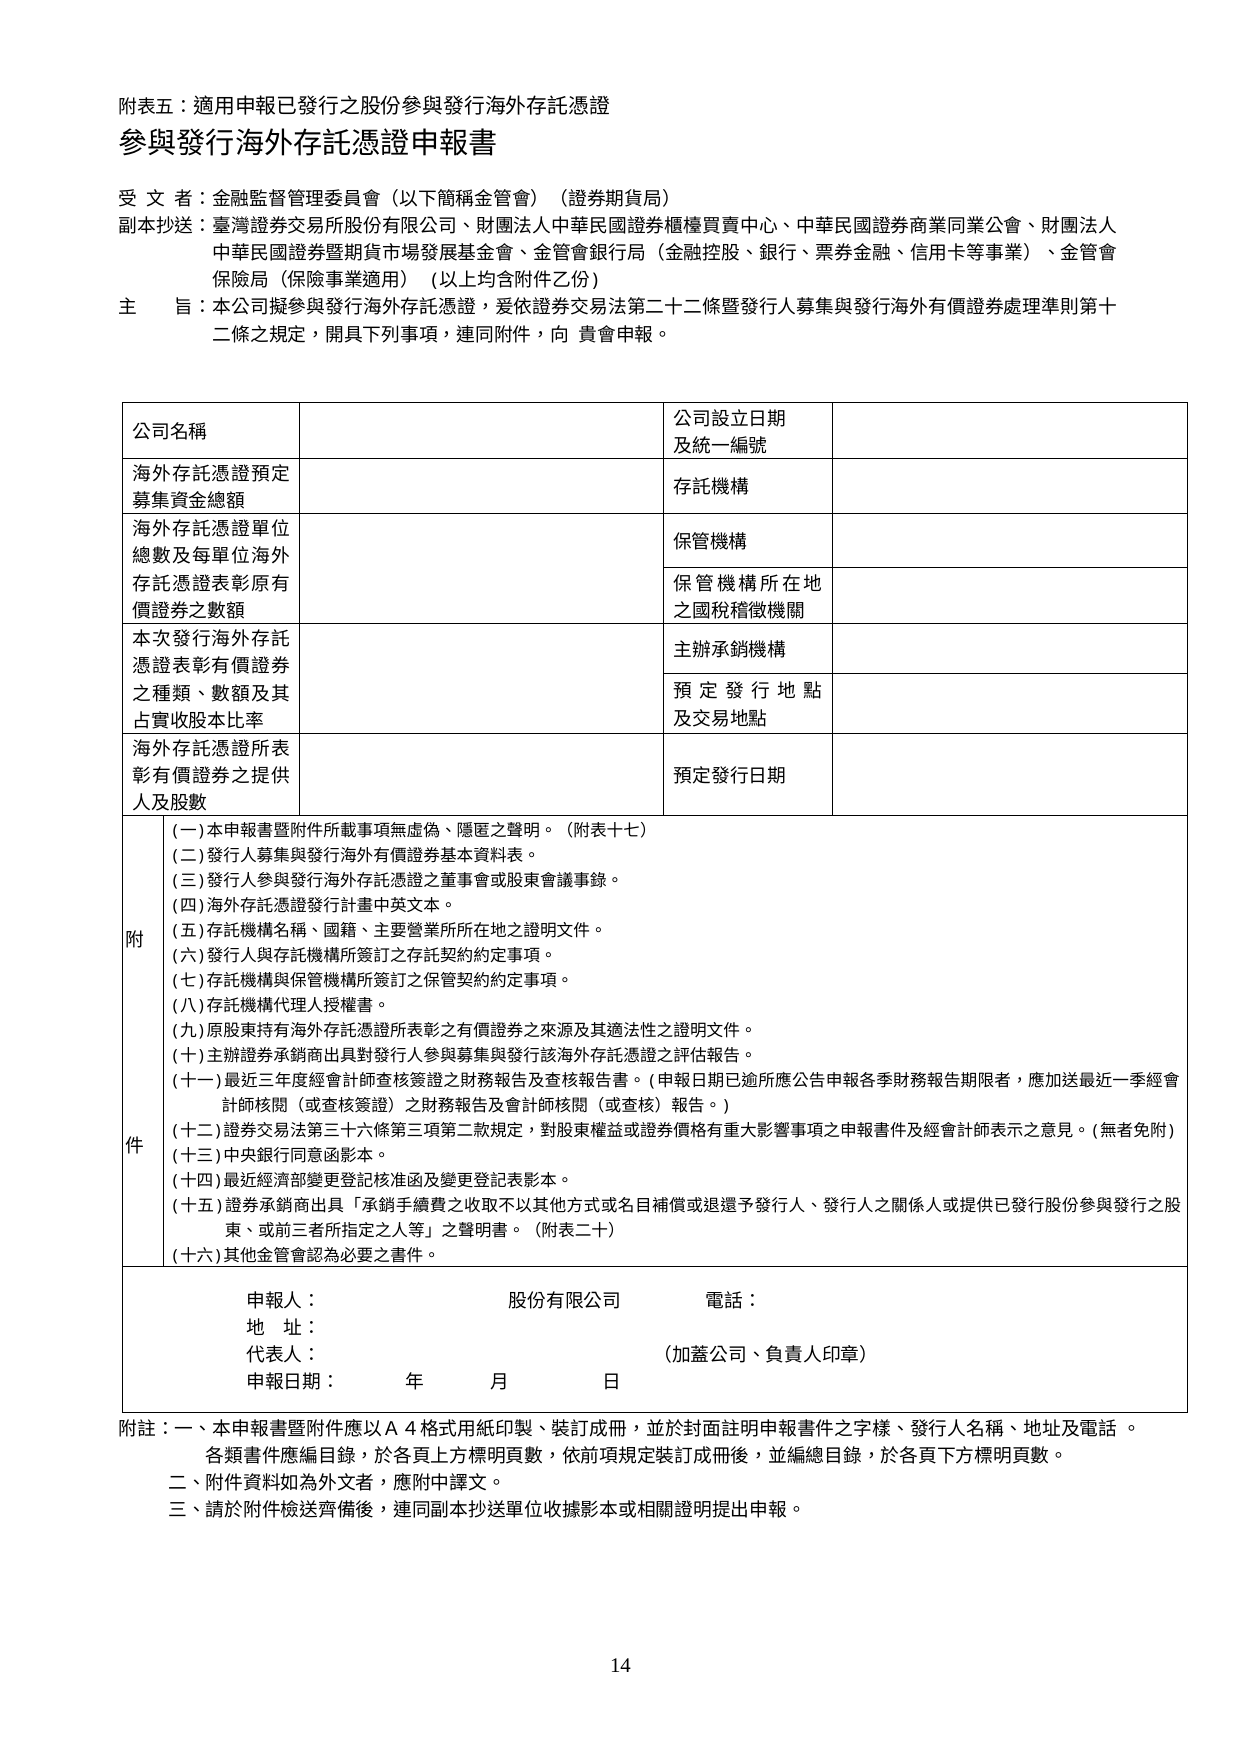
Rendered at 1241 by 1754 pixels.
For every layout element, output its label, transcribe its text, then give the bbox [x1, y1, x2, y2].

table_cell (一)本申報書暨附件所載事項無虛偽、隱匿之聲明。（附表十七） (二)發行人募集與發行海外有價證券基本資料表。 (三)發行人參與發行海外存託憑證之董事會或股東會議事錄。 (四)海外存託憑證發行計畫中英文本。 (五)存託機構名稱、國籍、主要營業所所在地之證明文件。 (六)發行人與存託機構所簽訂之存託契約約定事項。 (七)存託機構與保管機構所簽訂之保管契約約定事項。 (八)存託機構代理人授權書。 (九)原股東持有海外存託憑證所表彰之有價證券之來源及其適法性之證明文件。 (十)主辦證券承銷商出具對發行人參與募集與發行該海外存託憑證之評估報告。 (十一)最近三年度經會計師查核簽證之財務報告及查核報告書。(申報日期已逾所應公告申報各季財務報告期限者，應加送最近一季經會計師核閱（或查核簽證）之財務報告及會計師核閱（或查核）報告。) (十二)證券交易法第三十六條第三項第二款規定，對股東權益或證券價格有重大影響事項之申報書件及經會計師表示之意見。(無者免附) (十三)中央銀行同意函影本。 (十四)最近經濟部變更登記核准函及變更登記表影本。 (十五)證券承銷商出具「承銷手續費之收取不以其他方式或名目補償或退還予發行人、發行人之關係人或提供已發行股份參與發行之股東、或前三者所指定之人等」之聲明書。（附表二十） (十六)其他金管會認為必要之書件。 [164, 816, 1187, 1266]
table_cell 海外存託憑證預定募集資金總額 [123, 459, 299, 513]
table_cell [300, 624, 663, 732]
table_cell [300, 459, 663, 513]
table_header [300, 403, 663, 457]
text 三、請於附件檢送齊備後，連同副本抄送單位收據影本或相關證明提出申報。 [168, 1495, 1122, 1522]
table_cell 海外存託憑證單位總數及每單位海外存託憑證表彰原有價證券之數額 [123, 514, 299, 623]
table_cell [300, 514, 663, 623]
table_cell [833, 514, 1187, 567]
table_cell 海外存託憑證所表彰有價證券之提供人及股數 [123, 734, 299, 815]
table_cell 附 件 [123, 816, 163, 1266]
table_cell 保管機構所在地之國稅稽徵機關 [664, 568, 832, 623]
text 受 文 者：金融監督管理委員會（以下簡稱金管會）（證券期貨局） [118, 183, 1122, 210]
text 附註：一、本申報書暨附件應以Ａ４格式用紙印製、裝訂成冊，並於封面註明申報書件之字樣、發行人名稱、地址及電話。各類書件應編目錄，於各頁上方標明頁數，依前項規定裝訂成冊後，並編總目錄，於各頁下方標明頁數。 [118, 1413, 1122, 1467]
table_cell [833, 674, 1187, 732]
table_cell 本次發行海外存託憑證表彰有價證券之種類、數額及其占實收股本比率 [123, 624, 299, 732]
text 二、附件資料如為外文者，應附中譯文。 [168, 1467, 1122, 1495]
table_cell [833, 624, 1187, 673]
table_cell 預定發行日期 [664, 734, 832, 815]
table_cell 主辦承銷機構 [664, 624, 832, 673]
table_cell [833, 734, 1187, 815]
text 副本抄送：臺灣證券交易所股份有限公司、財團法人中華民國證券櫃檯買賣中心、中華民國證券商業同業公會、財團法人中華民國證券暨期貨市場發展基金會、金管會銀行局（金融控股、銀行、票券金融、信用卡等事業）、金管會保險局（保險事業適用） (以上均含附件乙份) [118, 210, 1122, 292]
text 附表五：適用申報已發行之股份參與發行海外存託憑證 [118, 89, 1122, 120]
table_header 公司設立日期 及統一編號 [664, 403, 832, 457]
table_cell 預定發行地點 及交易地點 [664, 674, 832, 732]
table_header 公司名稱 [123, 403, 299, 457]
table_cell 保管機構 [664, 514, 832, 567]
table_header [833, 403, 1187, 457]
table_cell [833, 568, 1187, 623]
table_cell [300, 734, 663, 815]
text 參與發行海外存託憑證申報書 [118, 120, 1122, 162]
table_cell [833, 459, 1187, 513]
text 主 旨：本公司擬參與發行海外存託憑證，爰依證券交易法第二十二條暨發行人募集與發行海外有價證券處理準則第十二條之規定，開具下列事項，連同附件，向 貴會申報。 [118, 292, 1122, 346]
table_cell 申報人： 股份有限公司 電話： 地 址： 代表人： （加蓋公司、負責人印章） 申報日期： 年 月 日 [123, 1267, 1187, 1412]
table_cell 存託機構 [664, 459, 832, 513]
